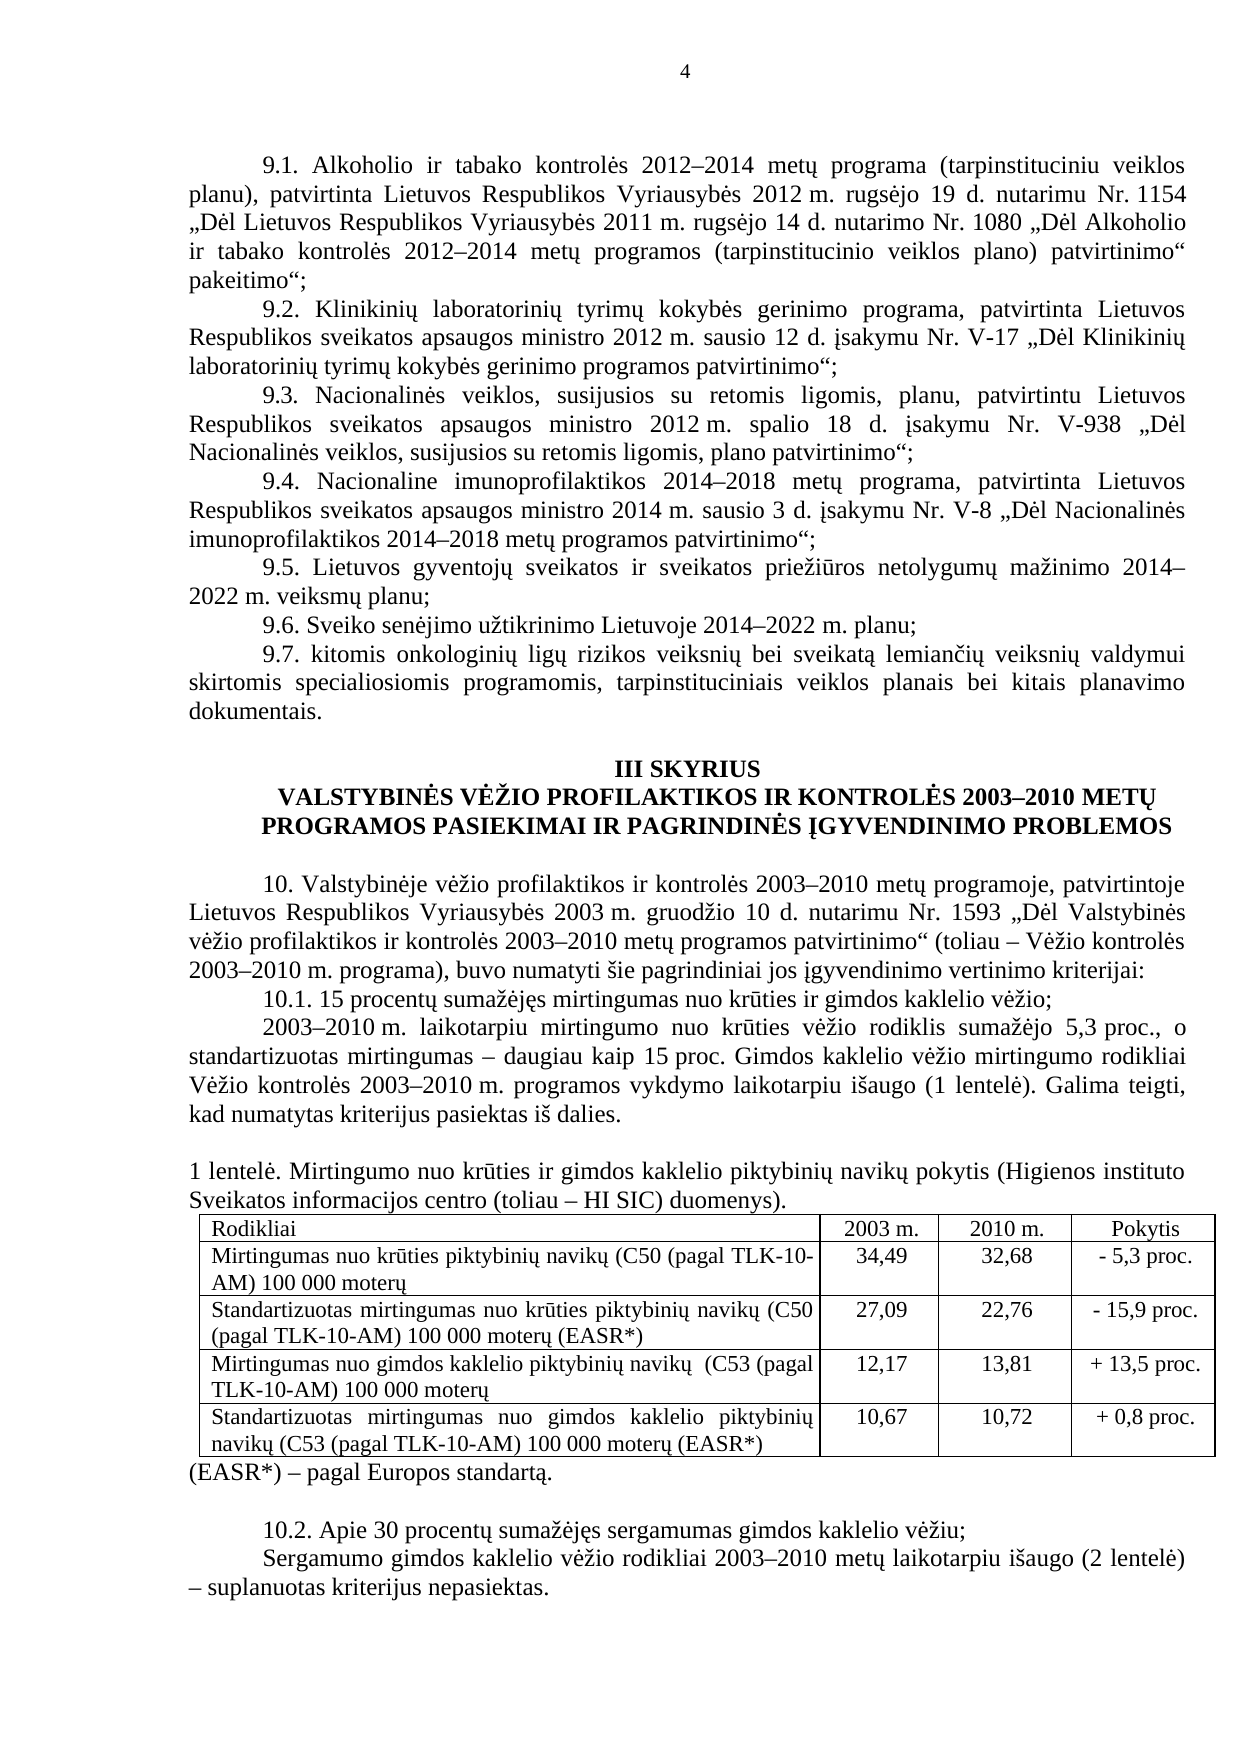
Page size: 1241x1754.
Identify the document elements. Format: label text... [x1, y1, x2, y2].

table_cell 32,68 [939, 1242, 1071, 1295]
table_header 2003 m. [821, 1215, 938, 1241]
text Sergamumo gimdos kaklelio vėžio rodikliai 2003–2010 metų laikotarpiu išaugo (2 lentelė) – suplanuotas kriterijus nepasiektas. [188, 1543, 1186, 1601]
text VALSTYBINĖS VĖŽIO PROFILAKTIKOS IR KONTROLĖS 2003–2010 METŲ PROGRAMOS PASIEKIMAI IR PAGRINDINĖS ĮGYVENDINIMO PROBLEMOS [247, 782, 1186, 840]
text 10.1. 15 procentų sumažėjęs mirtingumas nuo krūties ir gimdos kaklelio vėžio; [188, 984, 1186, 1012]
text 10. Valstybinėje vėžio profilaktikos ir kontrolės 2003–2010 metų programoje, patvirtintoje Lietuvos Respublikos Vyriausybės 2003 m. gruodžio 10 d. nutarimu Nr. 1593 „Dėl Valstybinės vėžio profilaktikos ir kontrolės 2003–2010 metų programos patvirtinimo“ (toliau – Vėžio kontrolės 2003–2010 m. programa), buvo numatyti šie pagrindiniai jos įgyvendinimo vertinimo kriterijai: [188, 869, 1186, 984]
table_header Rodikliai [200, 1215, 819, 1241]
text 1 lentelė. Mirtingumo nuo krūties ir gimdos kaklelio piktybinių navikų pokytis (Higienos instituto Sveikatos informacijos centro (toliau – HI SIC) duomenys). [188, 1156, 1186, 1214]
table_cell Standartizuotas mirtingumas nuo gimdos kaklelio piktybinių navikų (C53 (pagal TLK-10-AM) 100 000 moterų (EASR*) [200, 1404, 819, 1456]
table_cell 34,49 [821, 1242, 938, 1295]
table_cell 13,81 [939, 1350, 1071, 1402]
table_cell Mirtingumas nuo krūties piktybinių navikų (C50 (pagal TLK-10-AM) 100 000 moterų [200, 1242, 819, 1295]
text 9.4. Nacionaline imunoprofilaktikos 2014–2018 metų programa, patvirtinta Lietuvos Respublikos sveikatos apsaugos ministro 2014 m. sausio 3 d. įsakymu Nr. V-8 „Dėl Nacionalinės imunoprofilaktikos 2014–2018 metų programos patvirtinimo“; [188, 466, 1186, 552]
table_header Pokytis [1072, 1215, 1214, 1241]
text 9.3. Nacionalinės veiklos, susijusios su retomis ligomis, planu, patvirtintu Lietuvos Respublikos sveikatos apsaugos ministro 2012 m. spalio 18 d. įsakymu Nr. V-938 „Dėl Nacionalinės veiklos, susijusios su retomis ligomis, plano patvirtinimo“; [188, 380, 1186, 466]
table_cell Mirtingumas nuo gimdos kaklelio piktybinių navikų (C53 (pagal TLK-10-AM) 100 000 moterų [200, 1350, 819, 1402]
text 9.6. Sveiko senėjimo užtikrinimo Lietuvoje 2014–2022 m. planu; [188, 610, 1186, 639]
text (EASR*) – pagal Europos standartą. [188, 1457, 1186, 1486]
table_cell - 15,9 proc. [1072, 1296, 1214, 1349]
text 10.2. Apie 30 procentų sumažėjęs sergamumas gimdos kaklelio vėžiu; [188, 1515, 1186, 1543]
table_cell Standartizuotas mirtingumas nuo krūties piktybinių navikų (C50 (pagal TLK-10-AM) 100 000 moterų (EASR*) [200, 1296, 819, 1349]
text III SKYRIUS [188, 754, 1186, 782]
text 9.7. kitomis onkologinių ligų rizikos veiksnių bei sveikatą lemiančių veiksnių valdymui skirtomis specialiosiomis programomis, tarpinstituciniais veiklos planais bei kitais planavimo dokumentais. [188, 639, 1186, 725]
text 9.5. Lietuvos gyventojų sveikatos ir sveikatos priežiūros netolygumų mažinimo 2014–2022 m. veiksmų planu; [188, 552, 1186, 610]
table_cell + 0,8 proc. [1072, 1404, 1214, 1456]
table_cell 22,76 [939, 1296, 1071, 1349]
table_cell - 5,3 proc. [1072, 1242, 1214, 1295]
table_cell 27,09 [821, 1296, 938, 1349]
table_cell 10,72 [939, 1404, 1071, 1456]
table_cell + 13,5 proc. [1072, 1350, 1214, 1402]
table_cell 10,67 [821, 1404, 938, 1456]
text 9.1. Alkoholio ir tabako kontrolės 2012–2014 metų programa (tarpinstituciniu veiklos planu), patvirtinta Lietuvos Respublikos Vyriausybės 2012 m. rugsėjo 19 d. nutarimu Nr. 1154 „Dėl Lietuvos Respublikos Vyriausybės 2011 m. rugsėjo 14 d. nutarimo Nr. 1080 „Dėl Alkoholio ir tabako kontrolės 2012–2014 metų programos (tarpinstitucinio veiklos plano) patvirtinimo“ pakeitimo“; [188, 150, 1186, 294]
text 2003–2010 m. laikotarpiu mirtingumo nuo krūties vėžio rodiklis sumažėjo 5,3 proc., o standartizuotas mirtingumas – daugiau kaip 15 proc. Gimdos kaklelio vėžio mirtingumo rodikliai Vėžio kontrolės 2003–2010 m. programos vykdymo laikotarpiu išaugo (1 lentelė). Galima teigti, kad numatytas kriterijus pasiektas iš dalies. [188, 1012, 1186, 1127]
text 9.2. Klinikinių laboratorinių tyrimų kokybės gerinimo programa, patvirtinta Lietuvos Respublikos sveikatos apsaugos ministro 2012 m. sausio 12 d. įsakymu Nr. V-17 „Dėl Klinikinių laboratorinių tyrimų kokybės gerinimo programos patvirtinimo“; [188, 294, 1186, 380]
table_cell 12,17 [821, 1350, 938, 1402]
table_header 2010 m. [939, 1215, 1071, 1241]
